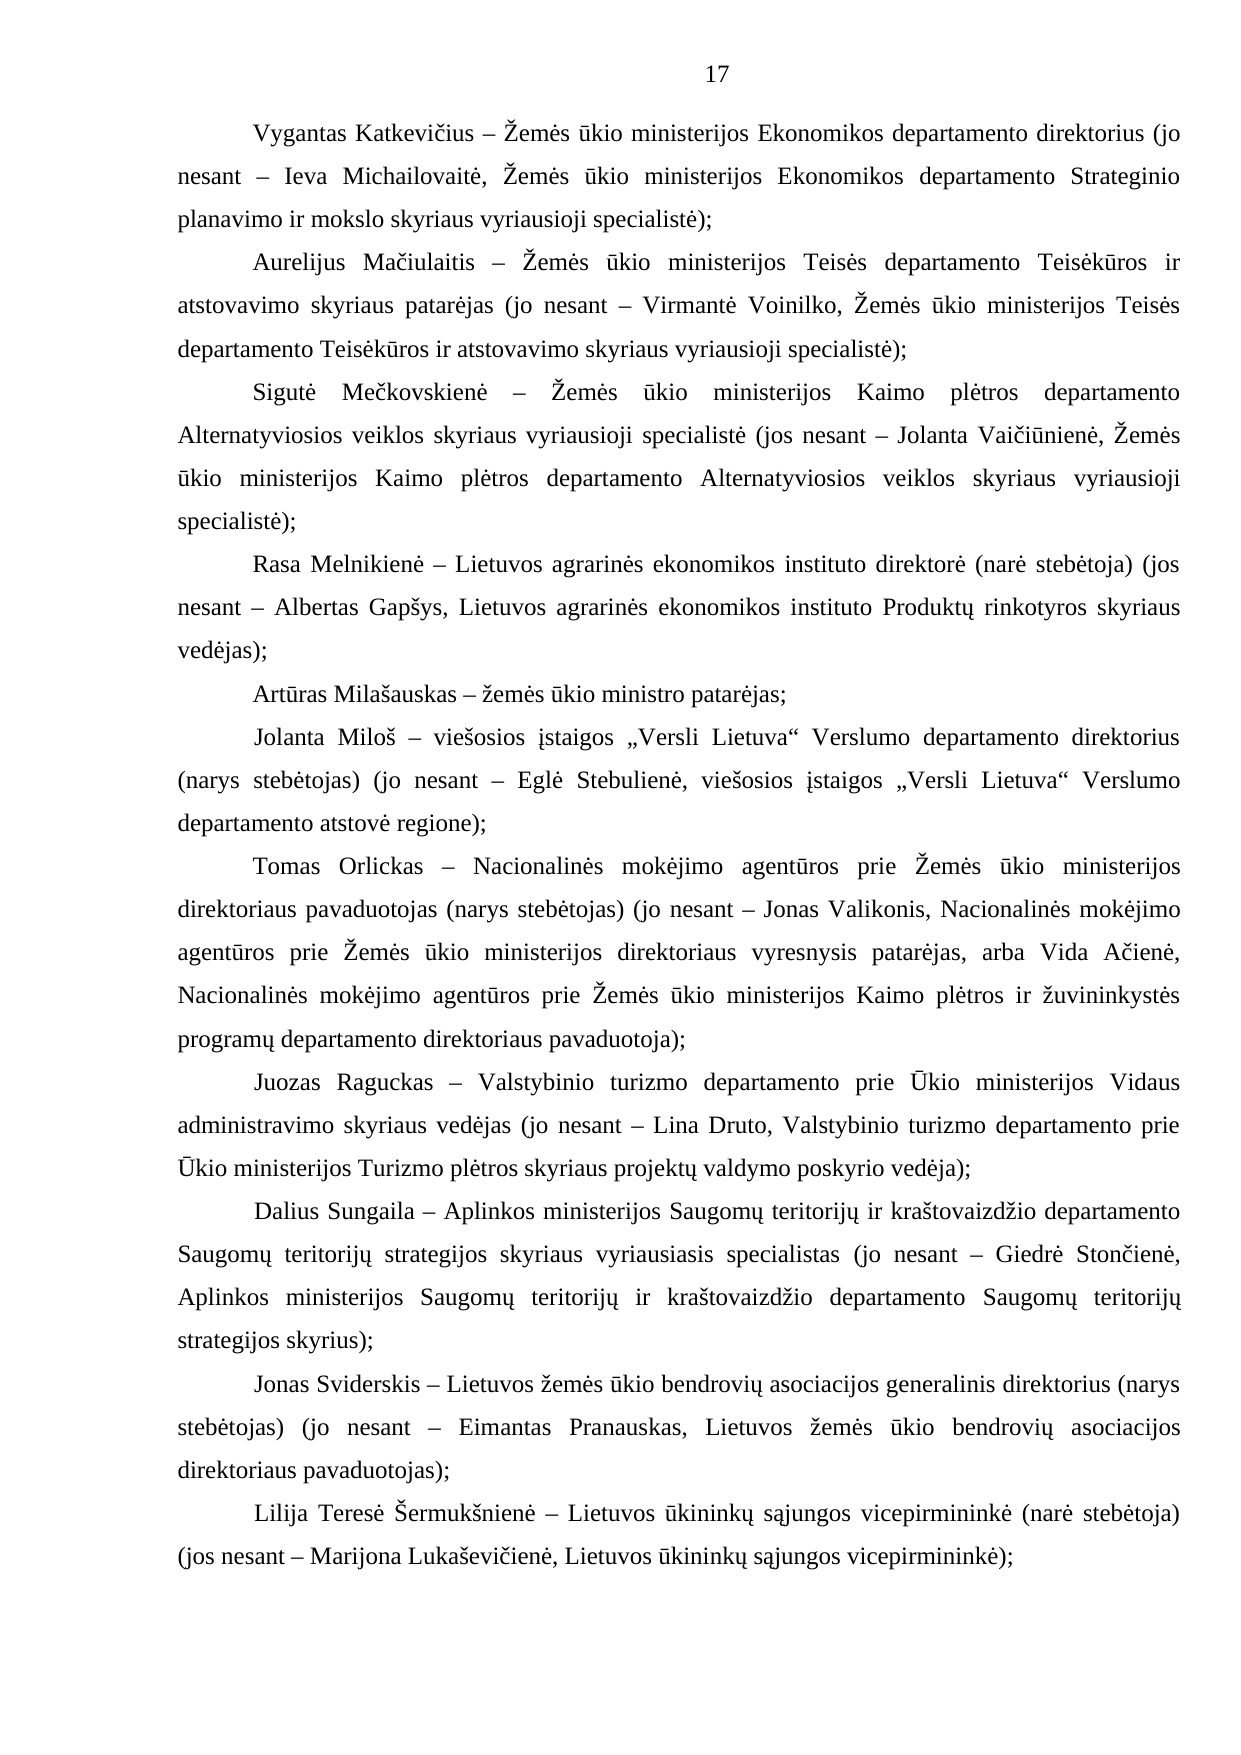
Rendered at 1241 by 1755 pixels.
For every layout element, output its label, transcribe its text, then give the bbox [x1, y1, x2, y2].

text Jolanta Miloš – viešosios įstaigos „Versli Lietuva“ Verslumo departamento direktorius (narys stebėtojas) (jo nesant – Eglė Stebulienė, viešosios įstaigos „Versli Lietuva“ Verslumo departamento atstovė regione); [177, 722, 1181, 837]
text Sigutė Mečkovskienė – Žemės ūkio ministerijos Kaimo plėtros departamento Alternatyviosios veiklos skyriaus vyriausioji specialistė (jos nesant – Jolanta Vaičiūnienė, Žemės ūkio ministerijos Kaimo plėtros departamento Alternatyviosios veiklos skyriaus vyriausioji specialistė); [177, 377, 1181, 535]
text Vygantas Katkevičius – Žemės ūkio ministerijos Ekonomikos departamento direktorius (jo nesant – Ieva Michailovaitė, Žemės ūkio ministerijos Ekonomikos departamento Strateginio planavimo ir mokslo skyriaus vyriausioji specialistė); [177, 118, 1181, 233]
text Artūras Milašauskas – žemės ūkio ministro patarėjas; [177, 679, 1181, 707]
text Lilija Teresė Šermukšnienė – Lietuvos ūkininkų sąjungos vicepirmininkė (narė stebėtoja) (jos nesant – Marijona Lukaševičienė, Lietuvos ūkininkų sąjungos vicepirmininkė); [177, 1498, 1181, 1570]
text Rasa Melnikienė – Lietuvos agrarinės ekonomikos instituto direktorė (narė stebėtoja) (jos nesant – Albertas Gapšys, Lietuvos agrarinės ekonomikos instituto Produktų rinkotyros skyriaus vedėjas); [177, 549, 1181, 664]
text Tomas Orlickas – Nacionalinės mokėjimo agentūros prie Žemės ūkio ministerijos direktoriaus pavaduotojas (narys stebėtojas) (jo nesant – Jonas Valikonis, Nacionalinės mokėjimo agentūros prie Žemės ūkio ministerijos direktoriaus vyresnysis patarėjas, arba Vida Ačienė, Nacionalinės mokėjimo agentūros prie Žemės ūkio ministerijos Kaimo plėtros ir žuvininkystės programų departamento direktoriaus pavaduotoja); [177, 851, 1181, 1052]
text Aurelijus Mačiulaitis – Žemės ūkio ministerijos Teisės departamento Teisėkūros ir atstovavimo skyriaus patarėjas (jo nesant – Virmantė Voinilko, Žemės ūkio ministerijos Teisės departamento Teisėkūros ir atstovavimo skyriaus vyriausioji specialistė); [177, 247, 1181, 362]
text Dalius Sungaila – Aplinkos ministerijos Saugomų teritorijų ir kraštovaizdžio departamento Saugomų teritorijų strategijos skyriaus vyriausiasis specialistas (jo nesant – Giedrė Stončienė, Aplinkos ministerijos Saugomų teritorijų ir kraštovaizdžio departamento Saugomų teritorijų strategijos skyrius); [177, 1196, 1181, 1354]
text Jonas Sviderskis – Lietuvos žemės ūkio bendrovių asociacijos generalinis direktorius (narys stebėtojas) (jo nesant – Eimantas Pranauskas, Lietuvos žemės ūkio bendrovių asociacijos direktoriaus pavaduotojas); [177, 1369, 1181, 1484]
text Juozas Raguckas – Valstybinio turizmo departamento prie Ūkio ministerijos Vidaus administravimo skyriaus vedėjas (jo nesant – Lina Druto, Valstybinio turizmo departamento prie Ūkio ministerijos Turizmo plėtros skyriaus projektų valdymo poskyrio vedėja); [177, 1067, 1181, 1182]
